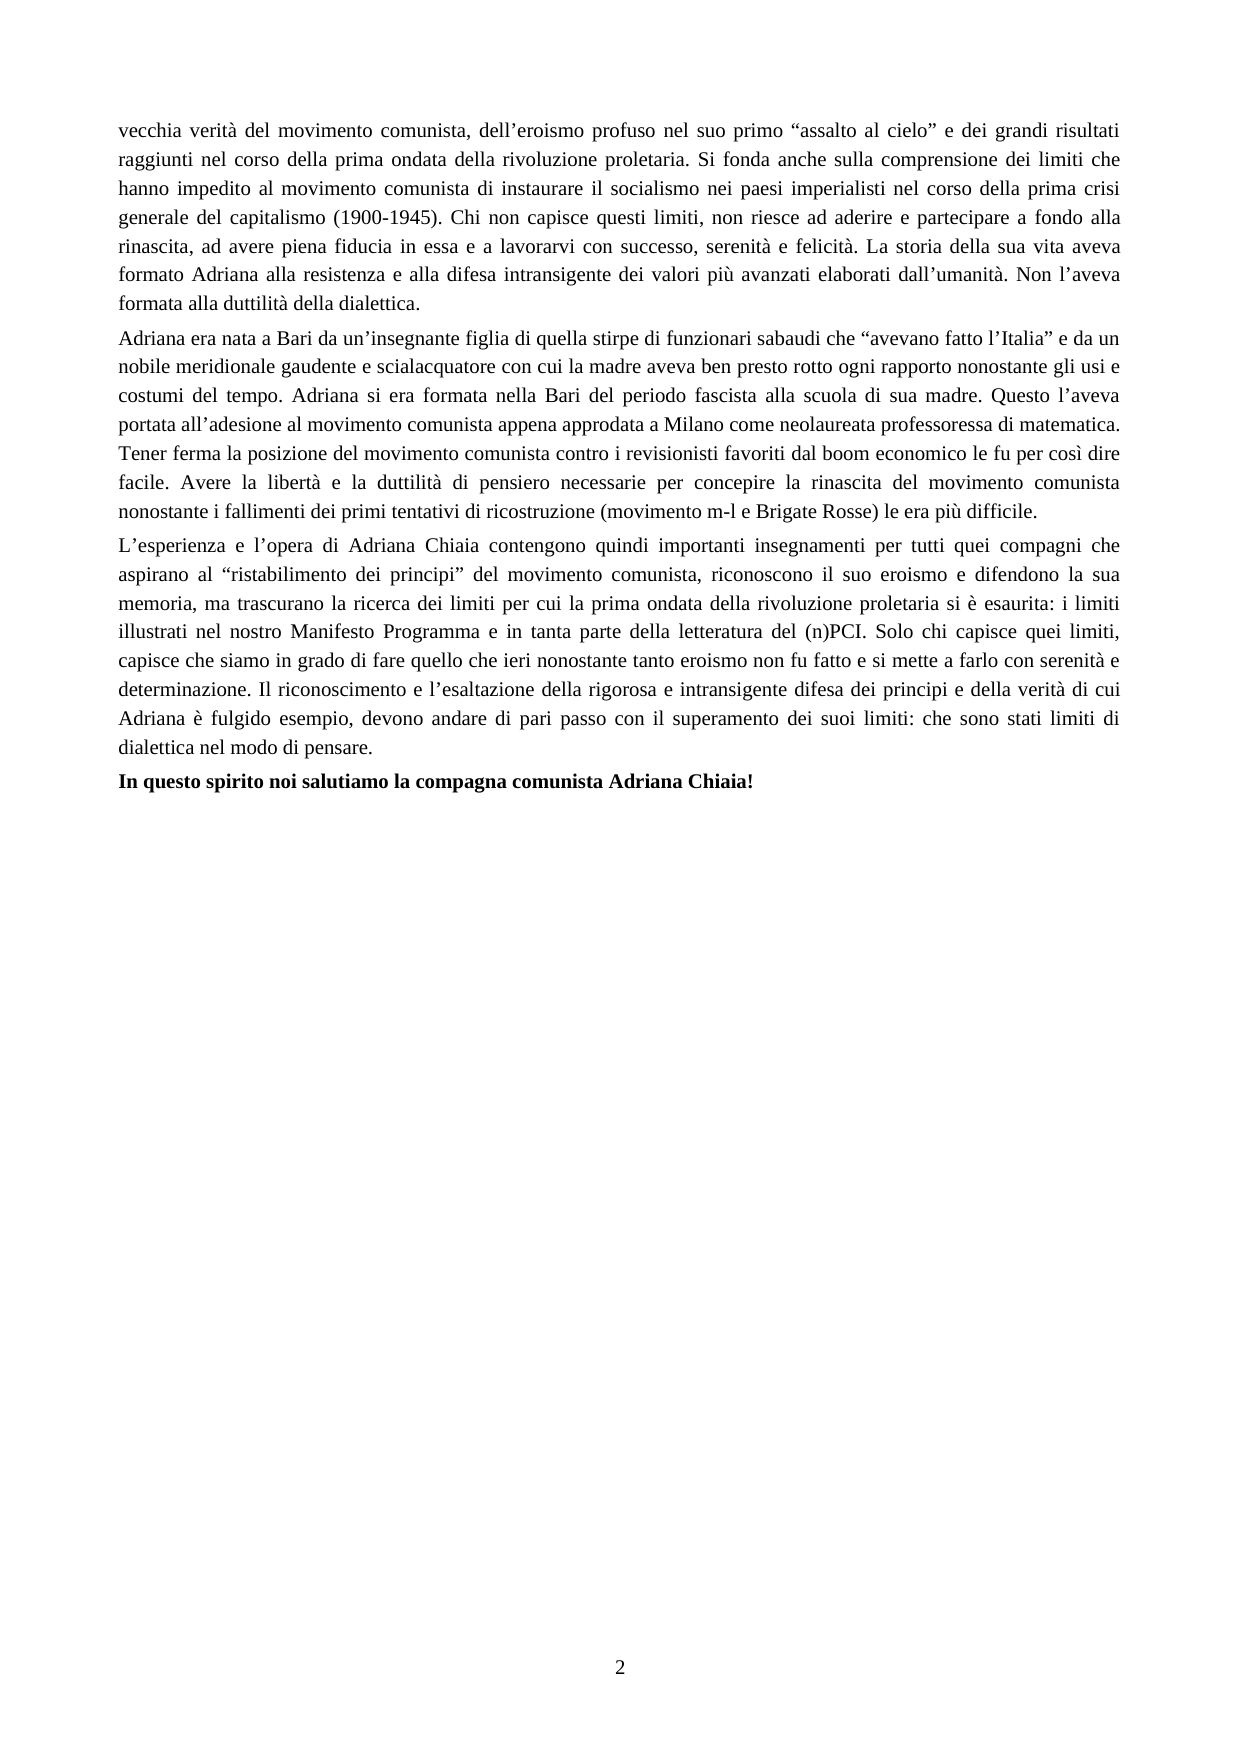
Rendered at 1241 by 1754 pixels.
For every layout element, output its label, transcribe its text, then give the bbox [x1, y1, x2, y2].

text vecchia verità del movimento comunista, dell’eroismo profuso nel suo primo “assalto al cielo” e dei grandi risultati raggiunti nel corso della prima ondata della rivoluzione proletaria. Si fonda anche sulla comprensione dei limiti che hanno impedito al movimento comunista di instaurare il socialismo nei paesi imperialisti nel corso della prima crisi generale del capitalismo (1900-1945). Chi non capisce questi limiti, non riesce ad aderire e partecipare a fondo alla rinascita, ad avere piena fiducia in essa e a lavorarvi con successo, serenità e felicità. La storia della sua vita aveva formato Adriana alla resistenza e alla difesa intransigente dei valori più avanzati elaborati dall’umanità. Non l’aveva formata alla duttilità della dialettica. [118, 118, 1122, 315]
text L’esperienza e l’opera di Adriana Chiaia contengono quindi importanti insegnamenti per tutti quei compagni che aspirano al “ristabilimento dei principi” del movimento comunista, riconoscono il suo eroismo e difendono la sua memoria, ma trascurano la ricerca dei limiti per cui la prima ondata della rivoluzione proletaria si è esaurita: i limiti illustrati nel nostro Manifesto Programma e in tanta parte della letteratura del (n)PCI. Solo chi capisce quei limiti, capisce che siamo in grado di fare quello che ieri nonostante tanto eroismo non fu fatto e si mette a farlo con serenità e determinazione. Il riconoscimento e l’esaltazione della rigorosa e intransigente difesa dei principi e della verità di cui Adriana è fulgido esempio, devono andare di pari passo con il superamento dei suoi limiti: che sono stati limiti di dialettica nel modo di pensare. [118, 533, 1122, 759]
text Adriana era nata a Bari da un’insegnante figlia di quella stirpe di funzionari sabaudi che “avevano fatto l’Italia” e da un nobile meridionale gaudente e scialacquatore con cui la madre aveva ben presto rotto ogni rapporto nonostante gli usi e costumi del tempo. Adriana si era formata nella Bari del periodo fascista alla scuola di sua madre. Questo l’aveva portata all’adesione al movimento comunista appena approdata a Milano come neolaureata professoressa di matematica. Tener ferma la posizione del movimento comunista contro i revisionisti favoriti dal boom economico le fu per così dire facile. Avere la libertà e la duttilità di pensiero necessarie per concepire la rinascita del movimento comunista nonostante i fallimenti dei primi tentativi di ricostruzione (movimento m-l e Brigate Rosse) le era più difficile. [118, 325, 1122, 523]
text In questo spirito noi salutiamo la compagna comunista Adriana Chiaia! [118, 769, 1122, 793]
